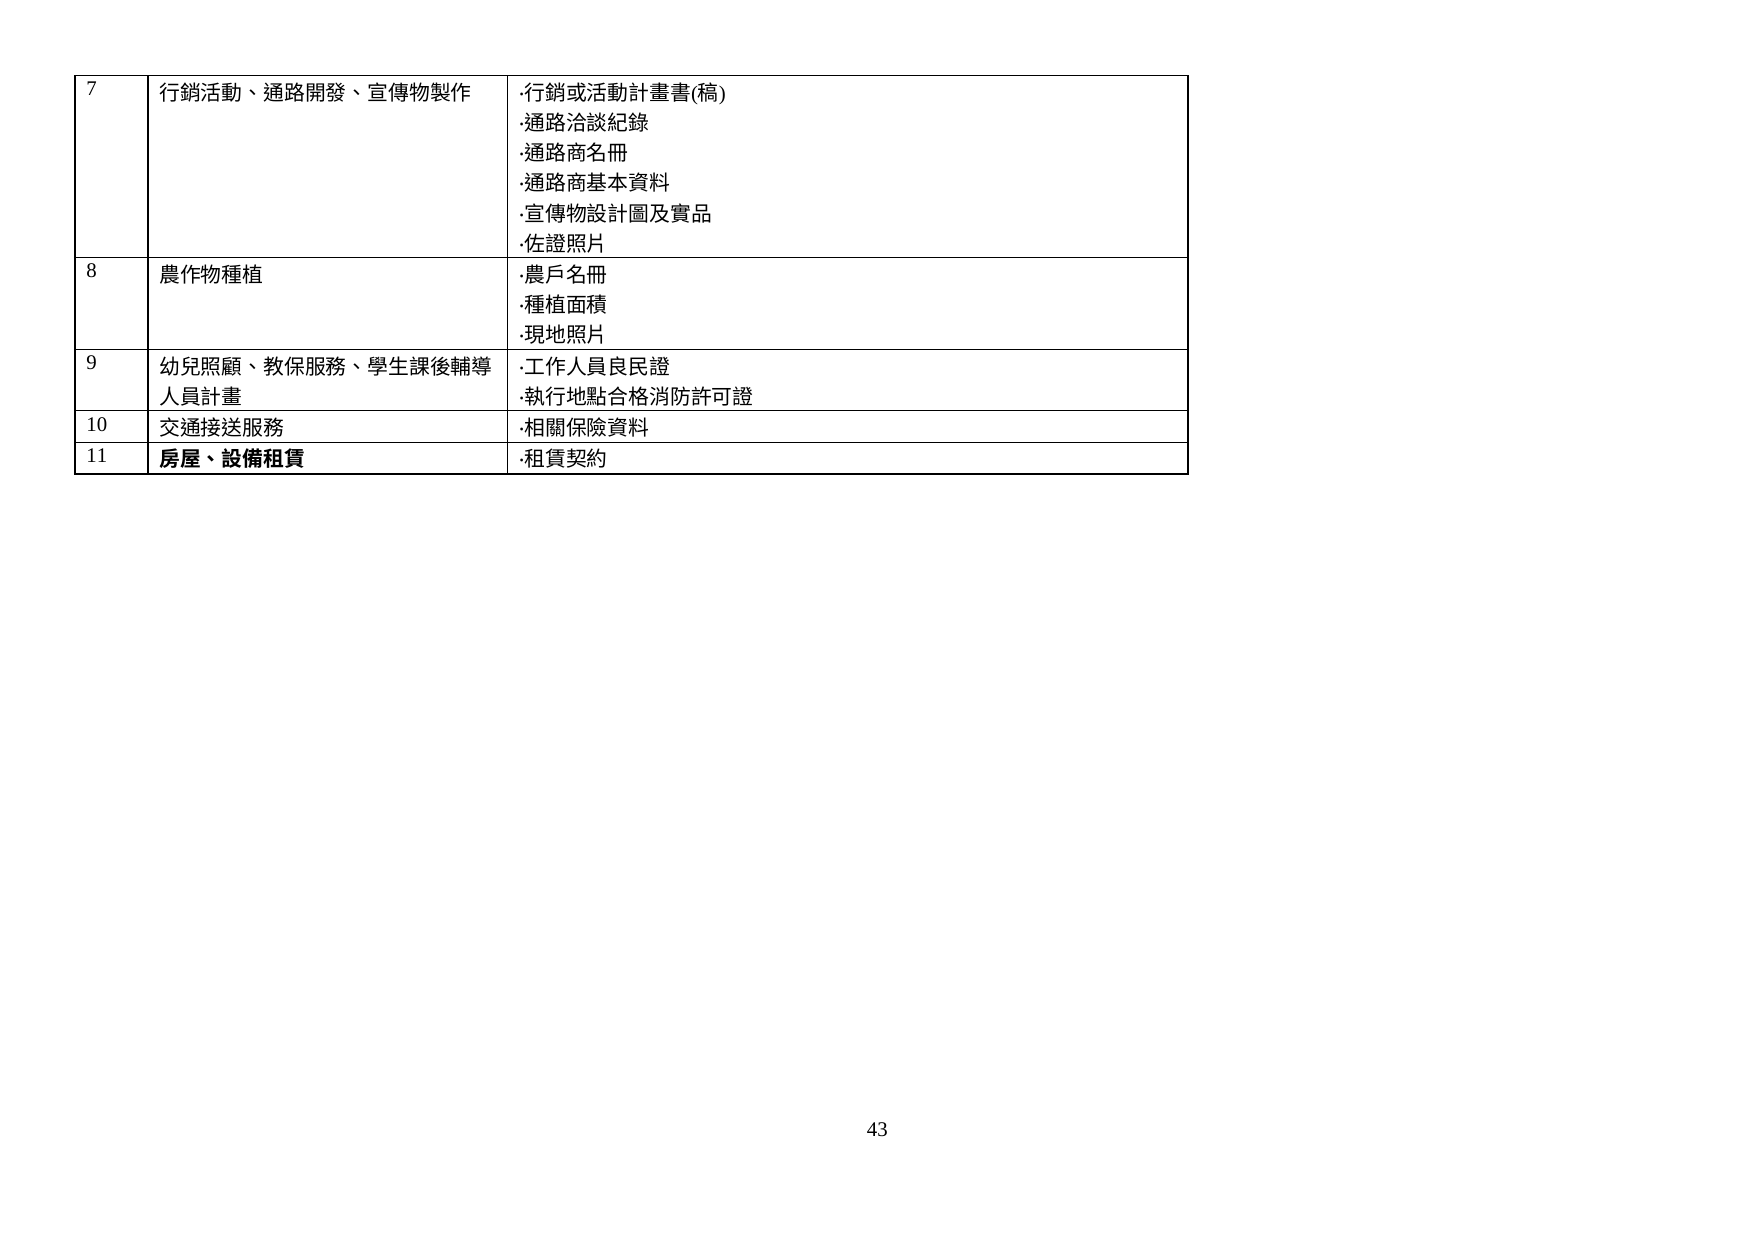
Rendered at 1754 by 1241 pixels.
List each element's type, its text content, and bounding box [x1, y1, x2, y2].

table_cell ‧相關保險資料 [508, 411, 1187, 442]
table_cell 行銷活動、通路開發、宣傳物製作 [149, 76, 507, 257]
table_cell ‧農戶名冊 ‧種植面積 ‧現地照片 [508, 258, 1187, 349]
table_cell 11 [76, 443, 147, 473]
table_cell ‧行銷或活動計畫書(稿) ‧通路洽談紀錄 ‧通路商名冊 ‧通路商基本資料 ‧宣傳物設計圖及實品 ‧佐證照片 [508, 76, 1187, 257]
table_cell 房屋、設備租賃 [149, 443, 507, 473]
table_cell 農作物種植 [149, 258, 507, 349]
table_cell 幼兒照顧、教保服務、學生課後輔導人員計畫 [149, 350, 507, 410]
table_cell ‧租賃契約 [508, 443, 1187, 473]
table_cell 8 [76, 258, 147, 349]
table_cell 交通接送服務 [149, 411, 507, 442]
table_cell 7 [76, 76, 147, 257]
table_cell 10 [76, 411, 147, 442]
table_cell ‧工作人員良民證 ‧執行地點合格消防許可證 [508, 350, 1187, 410]
table_cell 9 [76, 350, 147, 410]
